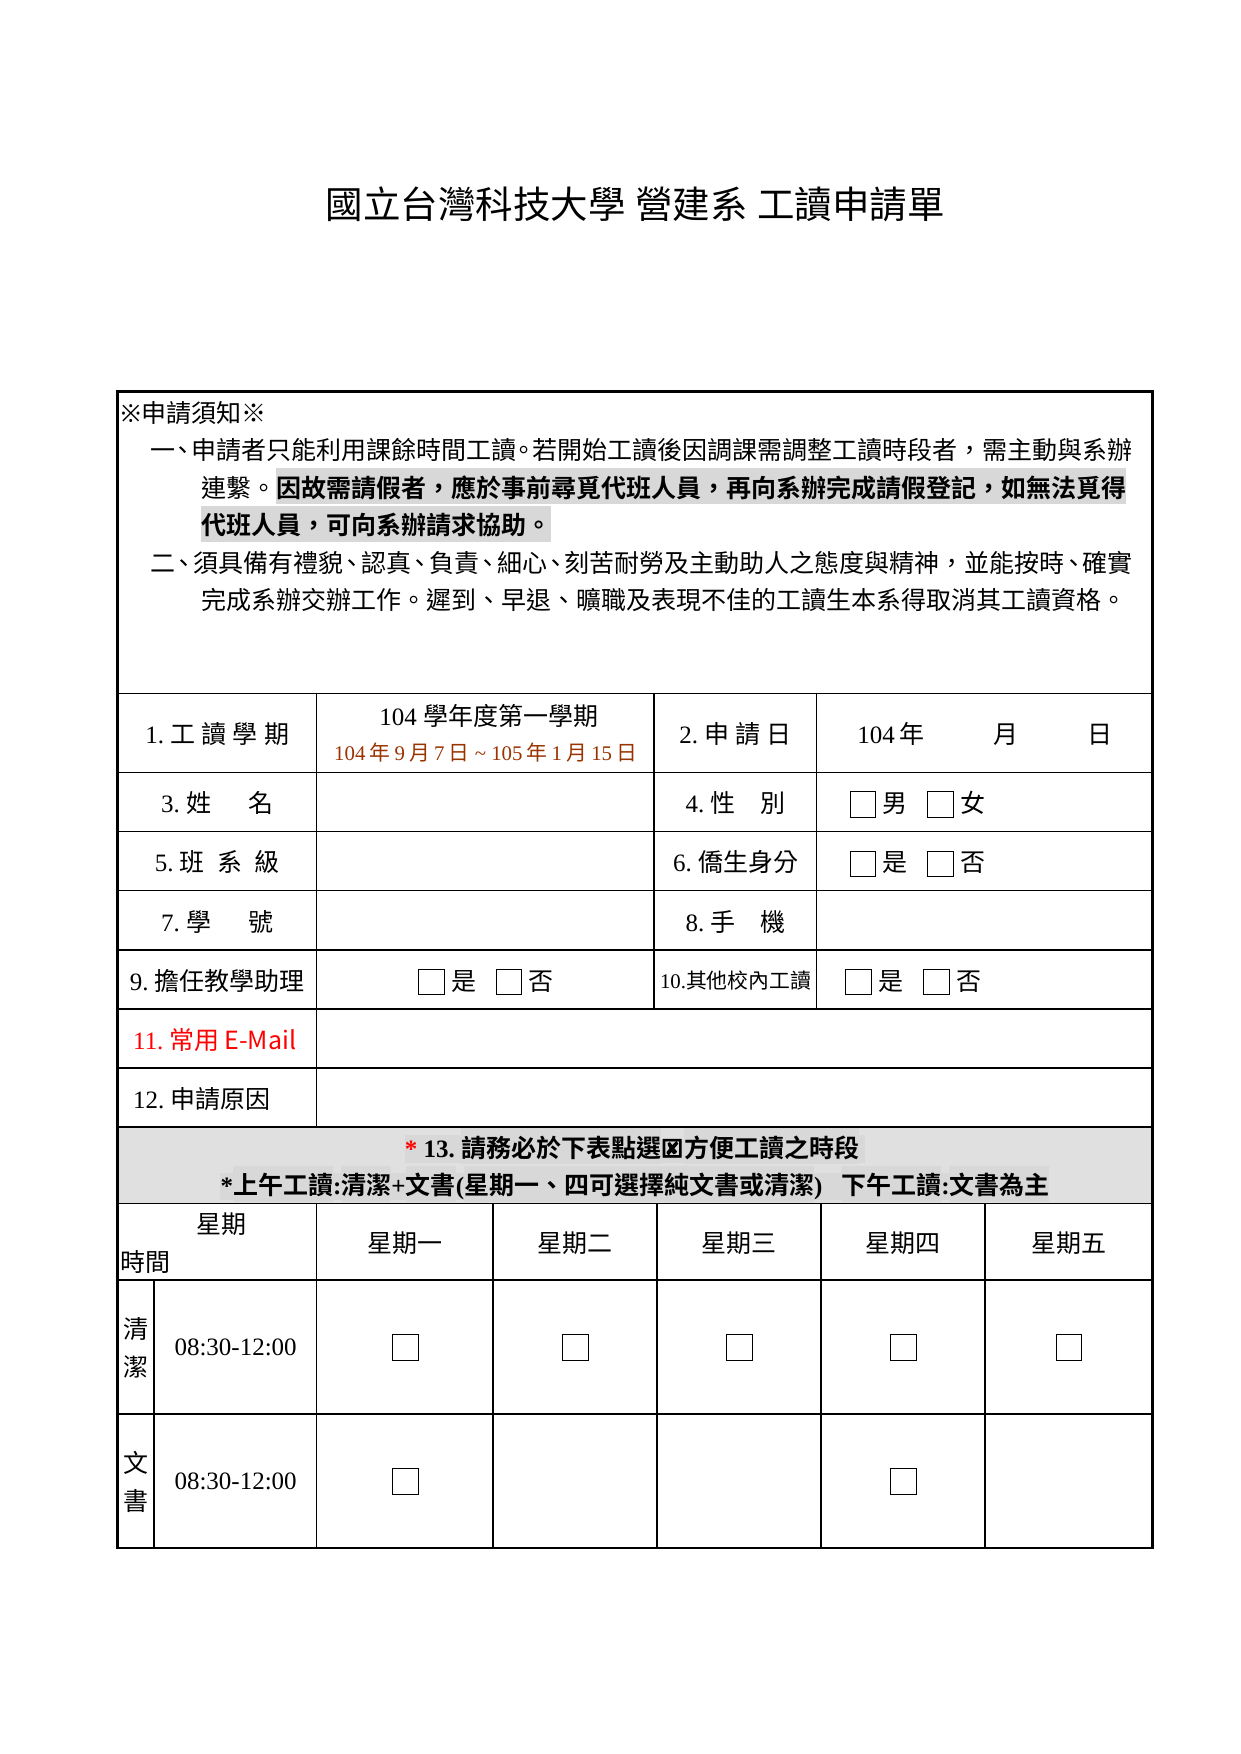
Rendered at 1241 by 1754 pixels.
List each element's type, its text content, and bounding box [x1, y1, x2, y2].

table_cell [822, 1415, 984, 1547]
table_cell 2. 申 請 日 [655, 694, 816, 772]
table_cell [317, 1281, 492, 1413]
table_cell [658, 1415, 820, 1547]
table_cell 11. 常用E-Mail [119, 1010, 316, 1067]
table_cell 104 學年度第一學期 104年9月7日 ~ 105年1月15日 [317, 694, 653, 772]
table_cell [317, 1069, 1151, 1126]
table_cell 10.其他校內工讀 [655, 951, 816, 1008]
table_cell [494, 1281, 656, 1413]
table_cell 12. 申請原因 [119, 1069, 316, 1126]
table_cell 星期二 [494, 1204, 656, 1279]
table_cell [317, 1415, 492, 1547]
table_cell 1. 工 讀 學 期 [119, 694, 316, 772]
table_cell 星期四 [822, 1204, 984, 1279]
table_cell 08:30-12:00 [155, 1281, 316, 1413]
table_cell [986, 1415, 1151, 1547]
table_cell 9. 擔任教學助理 [119, 951, 316, 1008]
table_cell [317, 891, 653, 949]
table_cell 6. 僑生身分 [655, 832, 816, 890]
table_cell 8. 手 機 [655, 891, 816, 949]
table_cell 星期五 [986, 1204, 1151, 1279]
table_cell 3. 姓 名 [119, 773, 316, 831]
table_cell 是 否 [817, 832, 1151, 890]
table_cell 星期 時間 [119, 1204, 316, 1279]
table_cell [317, 773, 653, 831]
table_cell 清潔 [119, 1281, 153, 1413]
table_cell 星期一 [317, 1204, 492, 1279]
table_cell [817, 891, 1151, 949]
table_cell 是 否 [817, 951, 1151, 1008]
table_cell 文書 [119, 1415, 153, 1547]
table_cell [317, 1010, 1151, 1067]
table_cell [317, 832, 653, 890]
table_cell 是 否 [317, 951, 653, 1008]
table_cell 104年 月 日 [817, 694, 1151, 772]
table_cell 4. 性 別 [655, 773, 816, 831]
table_cell [658, 1281, 820, 1413]
table_cell 星期三 [658, 1204, 820, 1279]
table_cell 5. 班 系 級 [119, 832, 316, 890]
table_cell [494, 1415, 656, 1547]
text 國立台灣科技大學 營建系 工讀申請單 [118, 164, 1152, 239]
table_cell [822, 1281, 984, 1413]
table_cell 7. 學 號 [119, 891, 316, 949]
table_cell 08:30-12:00 [155, 1415, 316, 1547]
table_cell 男 女 [817, 773, 1151, 831]
table_cell [986, 1281, 1151, 1413]
table_header ※申請須知※ 一、申請者只能利用課餘時間工讀。若開始工讀後因調課需調整工讀時段者，需主動與系辦連繫。因故需請假者，應於事前尋覓代班人員，再向系辦完成請假登記，如無法覓得代班人員，可向系辦請求協助。 二、須具備有禮貌、認真、負責、細心、刻苦耐勞及主動助人之態度與精神，並能按時、確實完成系辦交辦工作。遲到、早退、曠職及表現不佳的工讀生本系得取消其工讀資格。 [119, 393, 1151, 693]
table_cell * 13. 請務必於下表點選方便工讀之時段 *上午工讀:清潔+文書(星期一、四可選擇純文書或清潔) 下午工讀:文書為主 [119, 1128, 1151, 1203]
